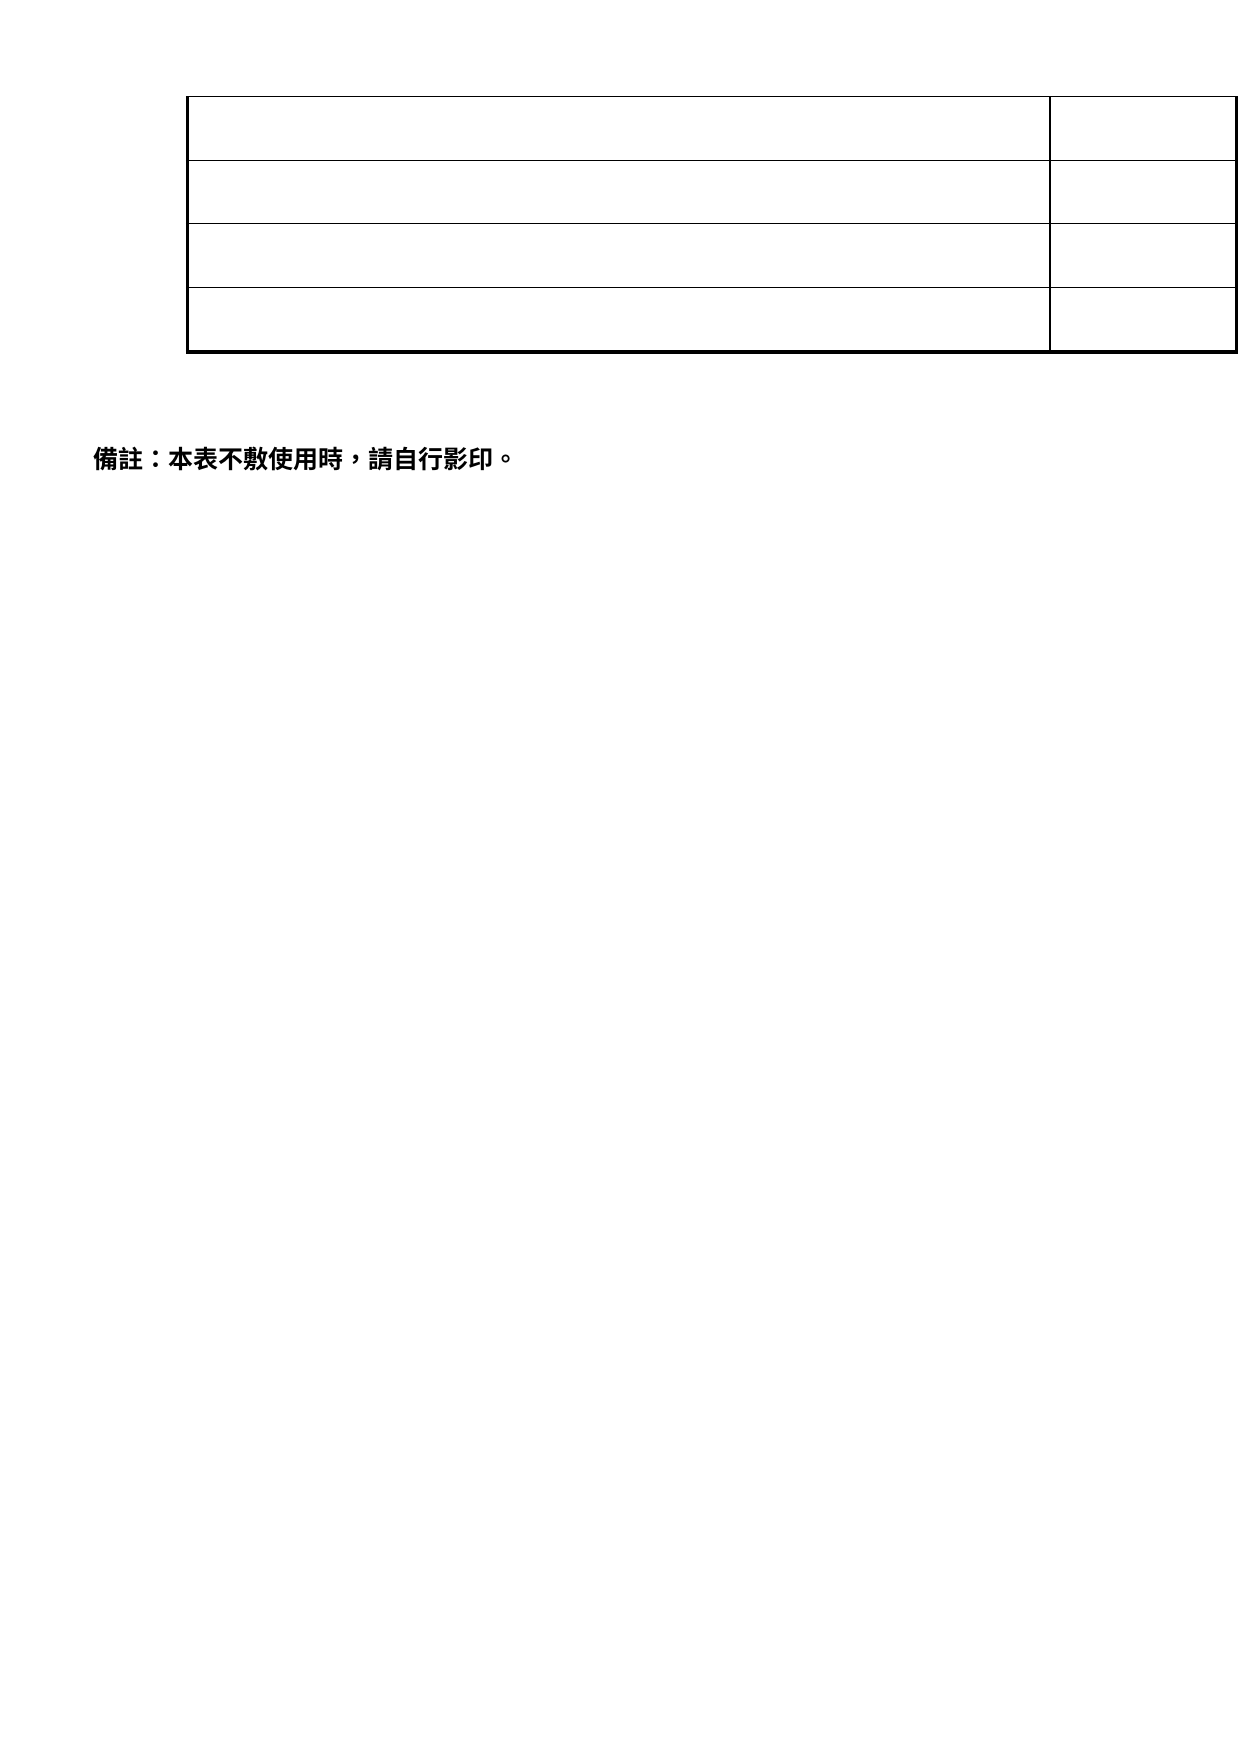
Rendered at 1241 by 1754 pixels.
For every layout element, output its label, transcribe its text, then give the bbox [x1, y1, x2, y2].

table_cell [1051, 224, 1235, 287]
text 備註：本表不敷使用時，請自行影印。 [94, 416, 1053, 478]
table_cell [1051, 288, 1235, 350]
table_cell [189, 224, 1049, 287]
table_cell [1051, 97, 1235, 160]
table_cell [189, 161, 1049, 223]
table_cell [189, 97, 1049, 160]
table_cell [189, 288, 1049, 350]
table_cell [1051, 161, 1235, 223]
